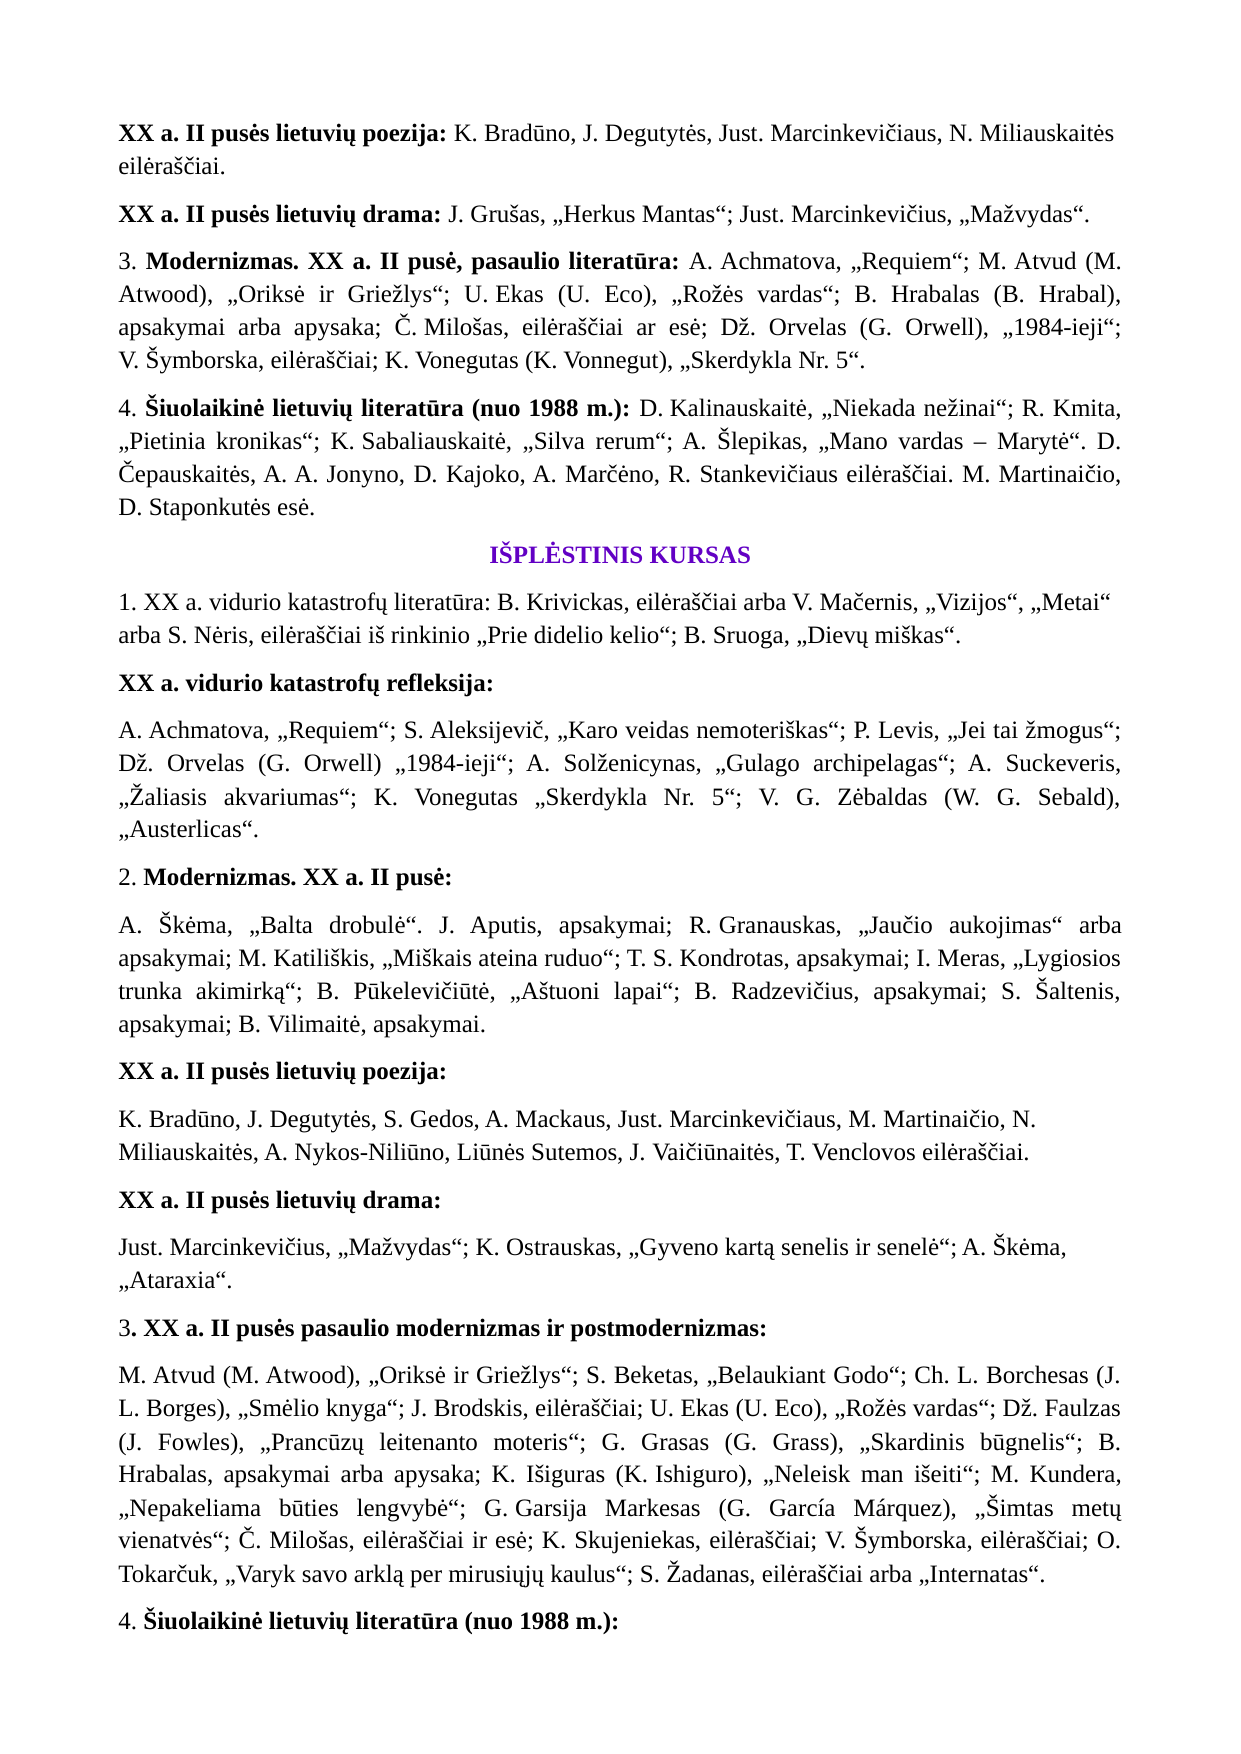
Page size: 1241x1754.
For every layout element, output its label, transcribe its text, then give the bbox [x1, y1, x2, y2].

text XX a. II pusės lietuvių drama: [118, 1185, 1122, 1213]
text XX a. vidurio katastrofų refleksija: [118, 668, 1122, 697]
text XX a. II pusės lietuvių poezija: K. Bradūno, J. Degutytės, Just. Marcinkevičiaus, N. Miliauskaitės eilėraščiai. [118, 118, 1122, 180]
text K. Bradūno, J. Degutytės, S. Gedos, A. Mackaus, Just. Marcinkevičiaus, M. Martinaičio, N. Miliauskaitės, A. Nykos-Niliūno, Liūnės Sutemos, J. Vaičiūnaitės, T. Venclovos eilėraščiai. [118, 1104, 1122, 1166]
text A. Škėma, „Balta drobulė“. J. Aputis, apsakymai; R. Granauskas, „Jaučio aukojimas“ arba apsakymai; M. Katiliškis, „Miškais ateina ruduo“; T. S. Kondrotas, apsakymai; I. Meras, „Lygiosios trunka akimirką“; B. Pūkelevičiūtė, „Aštuoni lapai“; B. Radzevičius, apsakymai; S. Šaltenis, apsakymai; B. Vilimaitė, apsakymai. [118, 910, 1122, 1038]
text 4. Šiuolaikinė lietuvių literatūra (nuo 1988 m.): [118, 1606, 1122, 1635]
text 2. Modernizmas. XX a. II pusė: [118, 862, 1122, 891]
text 1. XX a. vidurio katastrofų literatūra: B. Krivickas, eilėraščiai arba V. Mačernis, „Vizijos“, „Metai“ arba S. Nėris, eilėraščiai iš rinkinio „Prie didelio kelio“; B. Sruoga, „Dievų miškas“. [118, 587, 1122, 649]
text Just. Marcinkevičius, „Mažvydas“; K. Ostrauskas, „Gyveno kartą senelis ir senelė“; A. Škėma, „Ataraxia“. [118, 1232, 1122, 1294]
text IŠPLĖSTINIS KURSAS [118, 540, 1122, 568]
text XX a. II pusės lietuvių drama: J. Grušas, „Herkus Mantas“; Just. Marcinkevičius, „Mažvydas“. [118, 199, 1122, 227]
text M. Atvud (M. Atwood), „Oriksė ir Griežlys“; S. Beketas, „Belaukiant Godo“; Ch. L. Borchesas (J. L. Borges), „Smėlio knyga“; J. Brodskis, eilėraščiai; U. Ekas (U. Eco), „Rožės vardas“; Dž. Faulzas (J. Fowles), „Prancūzų leitenanto moteris“; G. Grasas (G. Grass), „Skardinis būgnelis“; B. Hrabalas, apsakymai arba apysaka; K. Išiguras (K. Ishiguro), „Neleisk man išeiti“; M. Kundera, „Nepakeliama būties lengvybė“; G. Garsija Markesas (G. García Márquez), „Šimtas metų vienatvės“; Č. Milošas, eilėraščiai ir esė; K. Skujeniekas, eilėraščiai; V. Šymborska, eilėraščiai; O. Tokarčuk, „Varyk savo arklą per mirusiųjų kaulus“; S. Žadanas, eilėraščiai arba „Internatas“. [118, 1361, 1122, 1587]
text 3. XX a. II pusės pasaulio modernizmas ir postmodernizmas: [118, 1313, 1122, 1342]
text 4. Šiuolaikinė lietuvių literatūra (nuo 1988 m.): D. Kalinauskaitė, „Niekada nežinai“; R. Kmita, „Pietinia kronikas“; K. Sabaliauskaitė, „Silva rerum“; A. Šlepikas, „Mano vardas – Marytė“. D. Čepauskaitės, A. A. Jonyno, D. Kajoko, A. Marčėno, R. Stankevičiaus eilėraščiai. M. Martinaičio, D. Staponkutės esė. [118, 393, 1122, 521]
text 3. Modernizmas. XX a. II pusė, pasaulio literatūra: A. Achmatova, „Requiem“; M. Atvud (M. Atwood), „Oriksė ir Griežlys“; U. Ekas (U. Eco), „Rožės vardas“; B. Hrabalas (B. Hrabal), apsakymai arba apysaka; Č. Milošas, eilėraščiai ar esė; Dž. Orvelas (G. Orwell), „1984-ieji“; V. Šymborska, eilėraščiai; K. Vonegutas (K. Vonnegut), „Skerdykla Nr. 5“. [118, 246, 1122, 374]
text XX a. II pusės lietuvių poezija: [118, 1056, 1122, 1085]
text A. Achmatova, „Requiem“; S. Aleksijevič, „Karo veidas nemoteriškas“; P. Levis, „Jei tai žmogus“; Dž. Orvelas (G. Orwell) „1984-ieji“; A. Solženicynas, „Gulago archipelagas“; A. Suckeveris, „Žaliasis akvariumas“; K. Vonegutas „Skerdykla Nr. 5“; V. G. Zėbaldas (W. G. Sebald), „Austerlicas“. [118, 716, 1122, 843]
